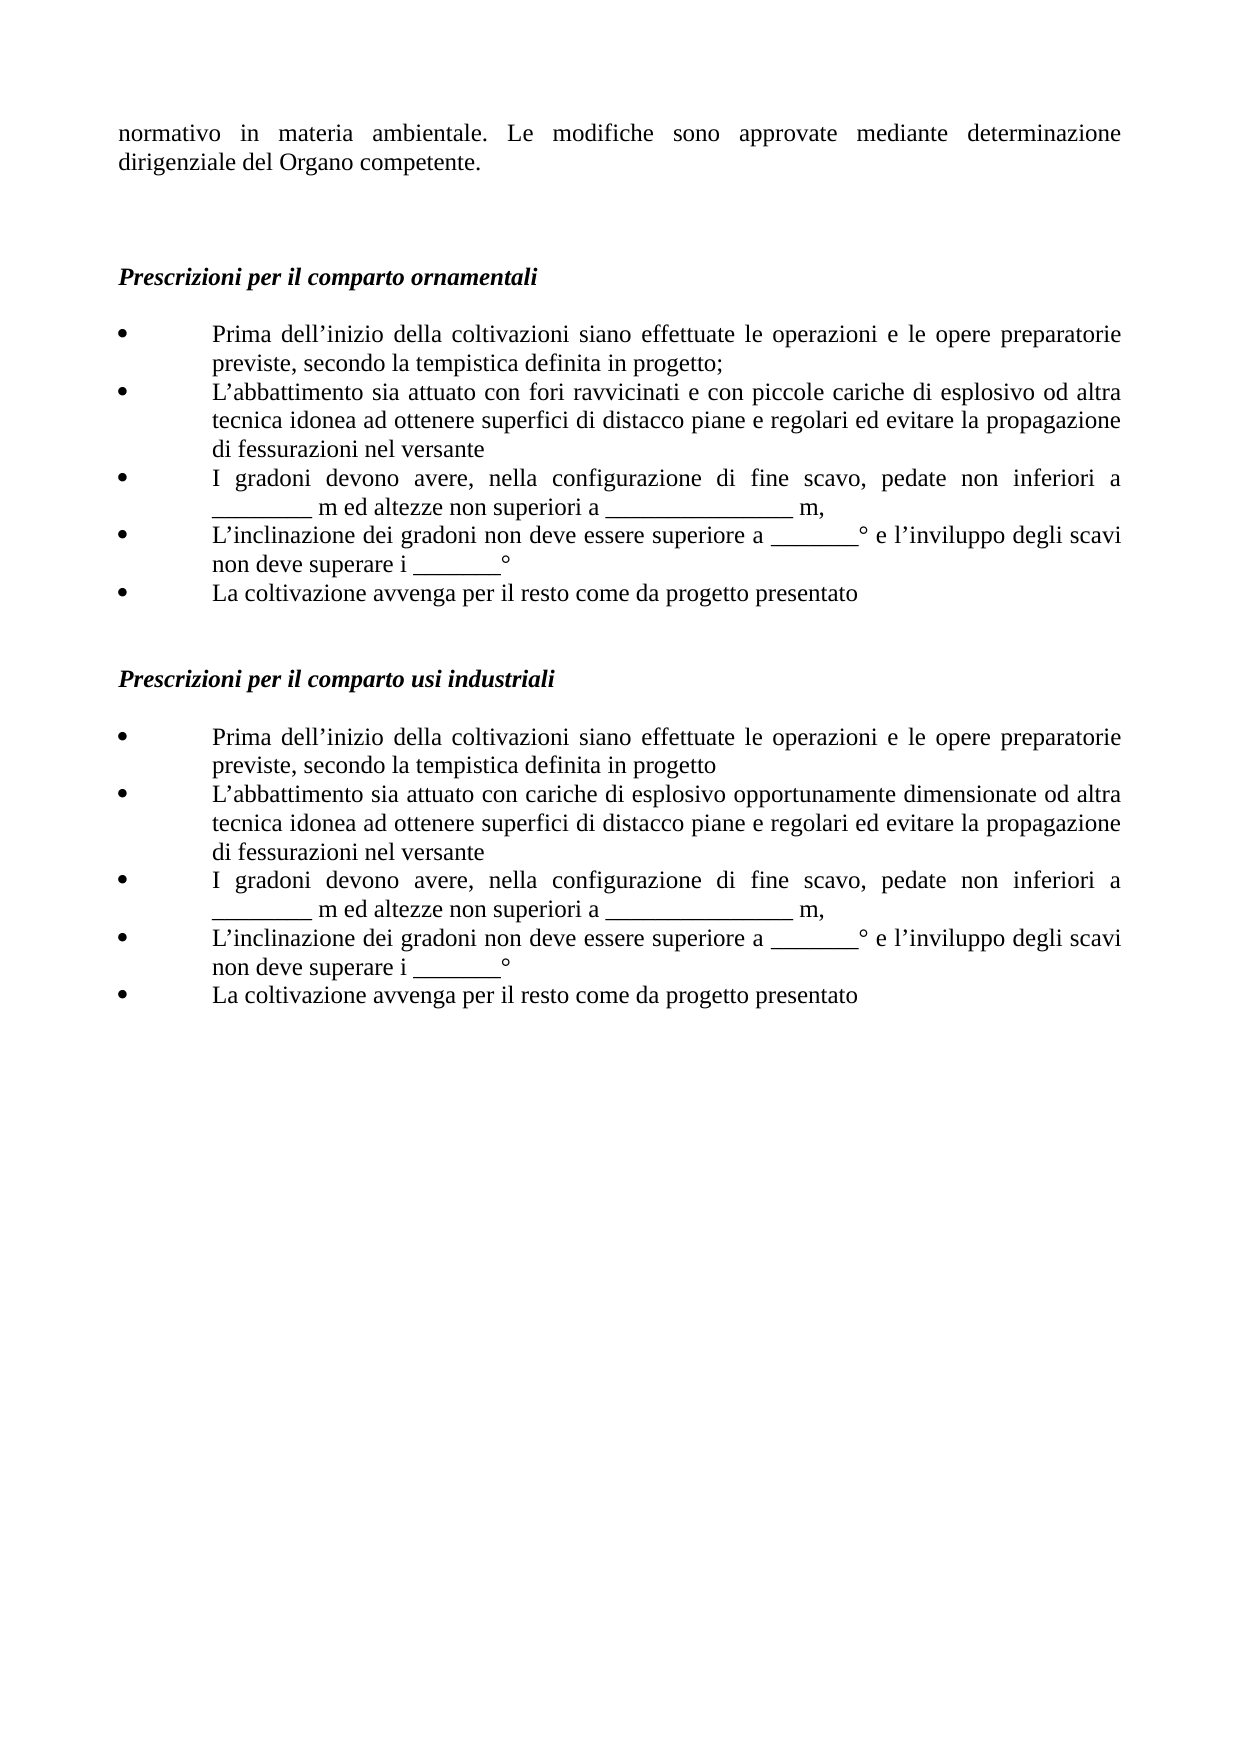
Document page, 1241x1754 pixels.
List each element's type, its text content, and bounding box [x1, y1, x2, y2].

list I gradoni devono avere, nella configurazione di fine scavo, pedate non inferiori a ________ m ed altezze non superiori a _______________ m, [118, 463, 1122, 521]
list L’abbattimento sia attuato con fori ravvicinati e con piccole cariche di esplosivo od altra tecnica idonea ad ottenere superfici di distacco piane e regolari ed evitare la propagazione di fessurazioni nel versante [118, 377, 1122, 463]
list La coltivazione avvenga per il resto come da progetto presentato [118, 578, 1122, 607]
list I gradoni devono avere, nella configurazione di fine scavo, pedate non inferiori a ________ m ed altezze non superiori a _______________ m, [118, 866, 1122, 923]
list L’inclinazione dei gradoni non deve essere superiore a _______° e l’inviluppo degli scavi non deve superare i _______° [118, 923, 1122, 981]
subtitle Prescrizioni per il comparto usi industriali [118, 664, 1122, 693]
text normativo in materia ambientale. Le modifiche sono approvate mediante determinazione dirigenziale del Organo competente. [118, 118, 1122, 176]
subtitle Prescrizioni per il comparto ornamentali [118, 262, 1122, 291]
list L’inclinazione dei gradoni non deve essere superiore a _______° e l’inviluppo degli scavi non deve superare i _______° [118, 521, 1122, 578]
list Prima dell’inizio della coltivazioni siano effettuate le operazioni e le opere preparatorie previste, secondo la tempistica definita in progetto; [118, 319, 1122, 377]
list Prima dell’inizio della coltivazioni siano effettuate le operazioni e le opere preparatorie previste, secondo la tempistica definita in progetto [118, 722, 1122, 779]
list L’abbattimento sia attuato con cariche di esplosivo opportunamente dimensionate od altra tecnica idonea ad ottenere superfici di distacco piane e regolari ed evitare la propagazione di fessurazioni nel versante [118, 779, 1122, 866]
list La coltivazione avvenga per il resto come da progetto presentato [118, 981, 1122, 1009]
